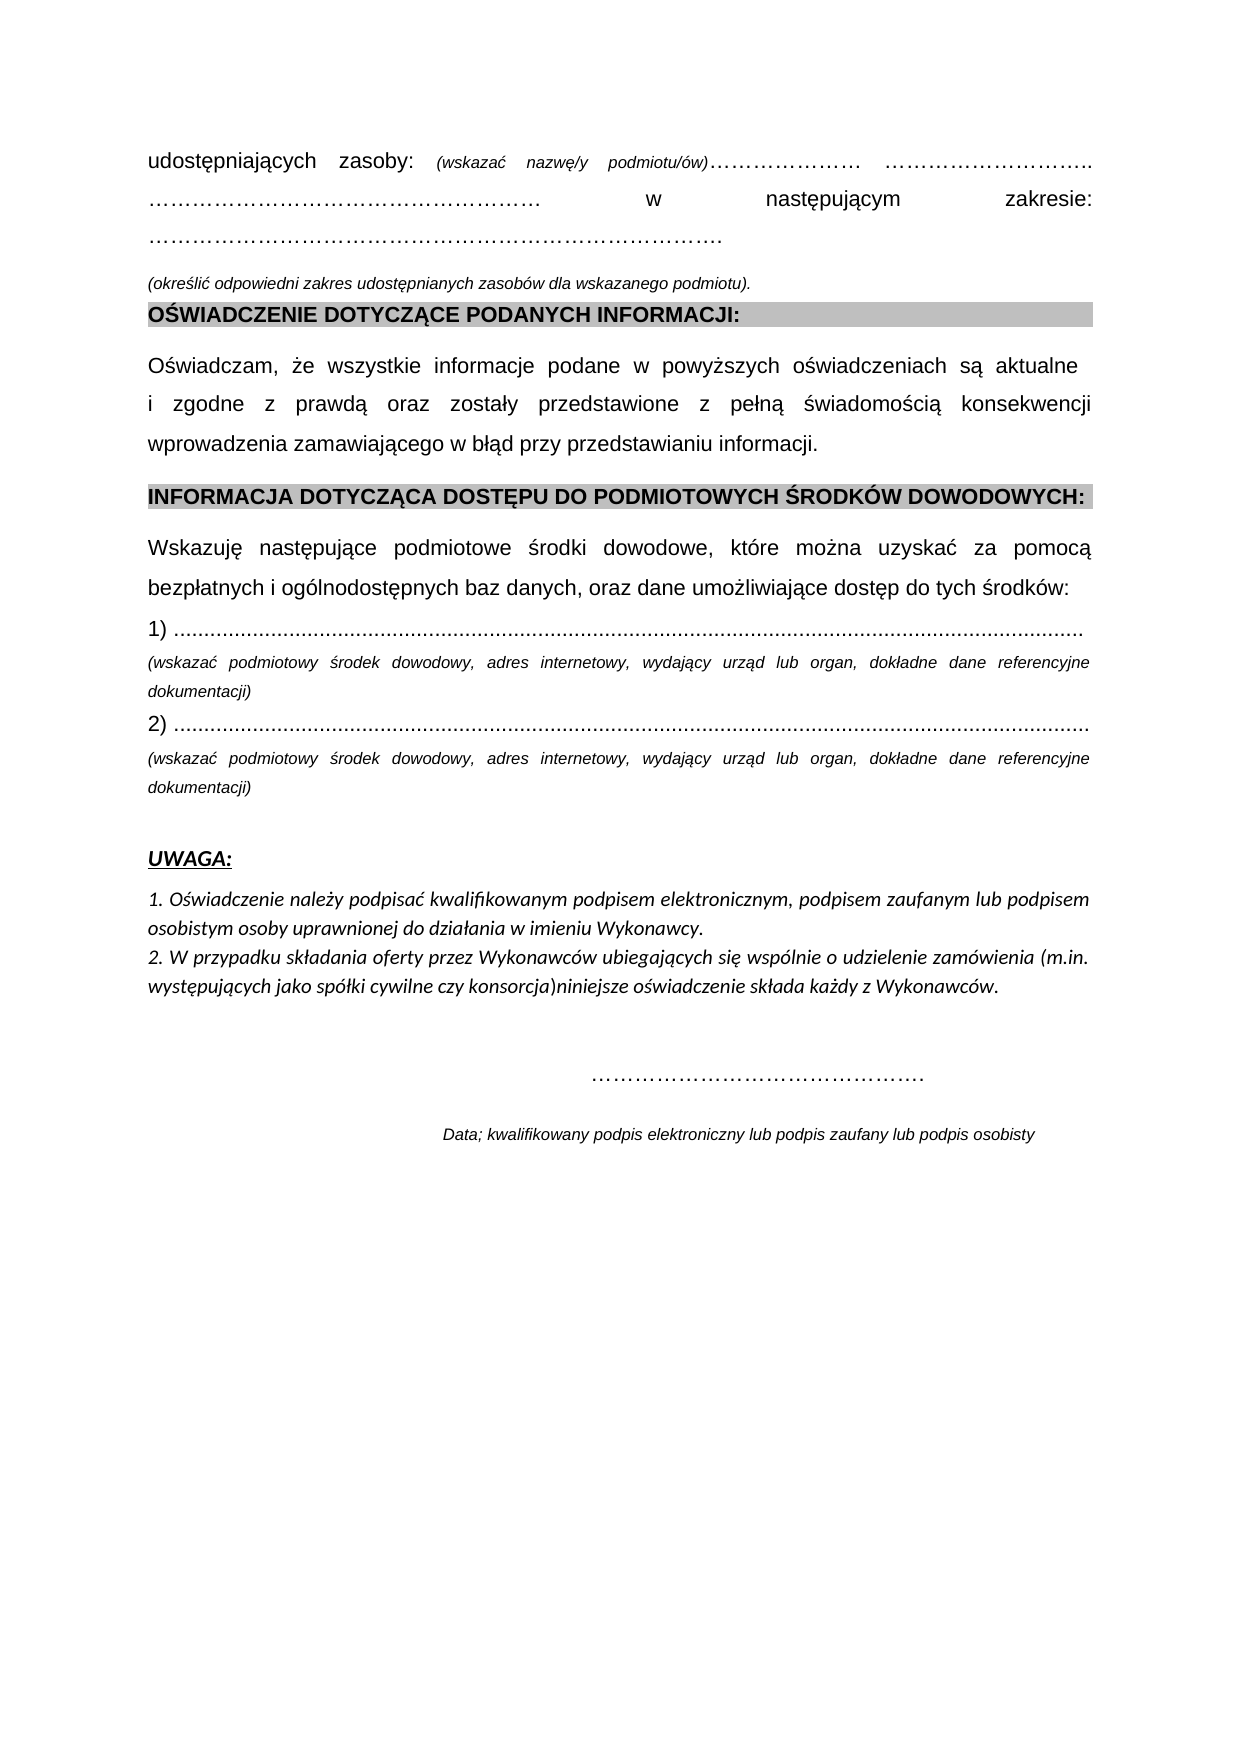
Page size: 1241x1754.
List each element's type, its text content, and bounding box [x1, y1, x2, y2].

text INFORMACJA DOTYCZĄCA DOSTĘPU DO PODMIOTOWYCH ŚRODKÓW DOWODOWYCH: [148, 484, 1093, 509]
text UWAGA: [148, 844, 1093, 872]
text ………………………………………. [148, 1061, 1093, 1086]
text 2) ....................................................................................................................................................... [148, 711, 1093, 736]
text Data; kwalifikowany podpis elektroniczny lub podpis zaufany lub podpis osobisty [148, 1120, 1093, 1145]
text Wskazuję następujące podmiotowe środki dowodowe, które można uzyskać za pomocą bezpłatnych i ogólnodostępnych baz danych, oraz dane umożliwiające dostęp do tych środków: [148, 534, 1093, 602]
text 2. W przypadku składania oferty przez Wykonawców ubiegających się wspólnie o udzielenie zamówienia (m.in. występujących jako spółki cywilne czy konsorcja)niniejsze oświadczenie składa każdy z Wykonawców. [148, 944, 1093, 999]
text udostępniających zasoby: (wskazać nazwę/y podmiotu/ów)………………… ………………………..……………………………………………… w następującym zakresie: ……………………………………………………………………. [148, 148, 1093, 248]
text 1. Oświadczenie należy podpisać kwalifikowanym podpisem elektronicznym, podpisem zaufanym lub podpisem osobistym osoby uprawnionej do działania w imieniu Wykonawcy. [148, 886, 1093, 941]
text (określić odpowiedni zakres udostępnianych zasobów dla wskazanego podmiotu). [148, 273, 1093, 293]
text 1) ...................................................................................................................................................... [148, 616, 1093, 641]
text (wskazać podmiotowy środek dowodowy, adres internetowy, wydający urząd lub organ, dokładne dane referencyjne dokumentacji) [148, 749, 1093, 797]
text Oświadczam, że wszystkie informacje podane w powyższych oświadczeniach są aktualne i zgodne z prawdą oraz zostały przedstawione z pełną świadomością konsekwencji wprowadzenia zamawiającego w błąd przy przedstawianiu informacji. [148, 353, 1093, 458]
text (wskazać podmiotowy środek dowodowy, adres internetowy, wydający urząd lub organ, dokładne dane referencyjne dokumentacji) [148, 653, 1093, 701]
text OŚWIADCZENIE DOTYCZĄCE PODANYCH INFORMACJI: [148, 302, 1093, 327]
